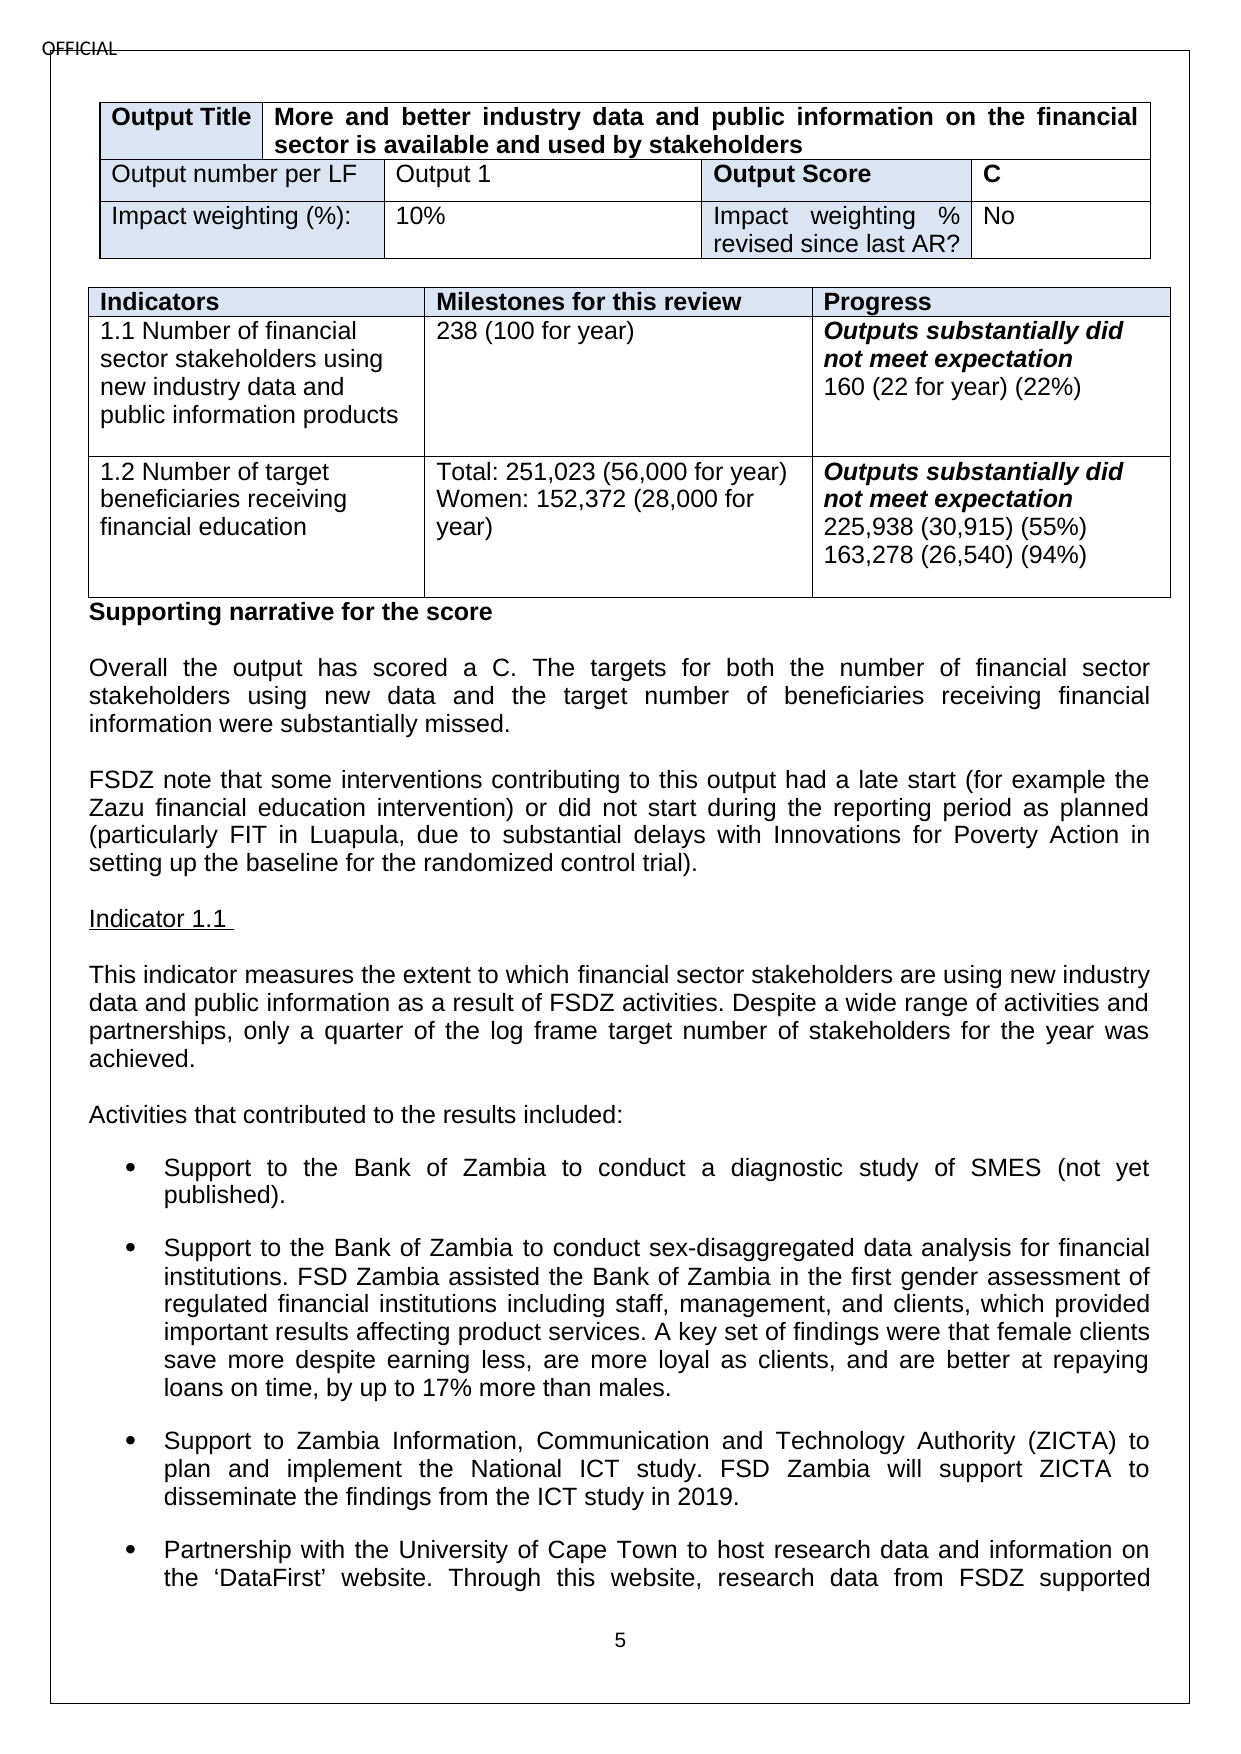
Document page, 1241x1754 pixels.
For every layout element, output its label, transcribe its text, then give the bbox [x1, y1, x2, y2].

table_cell C [972, 160, 1150, 201]
table_cell Outputs substantially did not meet expectation 160 (22 for year) (22%) [813, 317, 1170, 456]
table_cell Impact weighting % revised since last AR? [702, 202, 971, 258]
table_cell 1.1 Number of financial sector stakeholders using new industry data and public information products [89, 317, 424, 456]
table_cell Output 1 [385, 160, 701, 201]
table_header Milestones for this review [425, 288, 812, 316]
table_cell 1.2 Number of target beneficiaries receiving financial education [89, 457, 424, 597]
table_cell Outputs substantially did not meet expectation 225,938 (30,915) (55%) 163,278 (26,540) (94%) [813, 457, 1170, 597]
list Support to Zambia Information, Communication and Technology Authority (ZICTA) to plan and implement the National ICT study. FSD Zambia will support ZICTA to disseminate the findings from the ICT study in 2019. [126, 1427, 1152, 1511]
table_header Output Title [101, 103, 262, 159]
table_header Indicators [89, 288, 424, 316]
text Indicator 1.1 [89, 905, 1152, 933]
subtitle Supporting narrative for the score [89, 598, 1152, 626]
table_cell Output number per LF [101, 160, 384, 201]
table_header Progress [813, 288, 1170, 316]
list Partnership with the University of Cape Town to host research data and information on the ‘DataFirst’ website. Through this website, research data from FSDZ supported [126, 1536, 1152, 1592]
list Support to the Bank of Zambia to conduct a diagnostic study of SMES (not yet published). [126, 1153, 1152, 1209]
table_cell Output Score [702, 160, 971, 201]
table_cell Impact weighting (%): [101, 202, 384, 258]
table_cell No [972, 202, 1150, 258]
text Activities that contributed to the results included: [89, 1100, 1152, 1128]
table_header More and better industry data and public information on the financial sector is available and used by stakeholders [263, 103, 1150, 159]
table_cell 10% [385, 202, 701, 258]
text This indicator measures the extent to which financial sector stakeholders are using new industry data and public information as a result of FSDZ activities. Despite a wide range of activities and partnerships, only a quarter of the log frame target number of stakeholders for the year was achieved. [89, 961, 1152, 1072]
text Overall the output has scored a C. The targets for both the number of financial sector stakeholders using new data and the target number of beneficiaries receiving financial information were substantially missed. [89, 654, 1152, 737]
table_cell Total: 251,023 (56,000 for year) Women: 152,372 (28,000 for year) [425, 457, 812, 597]
list Support to the Bank of Zambia to conduct sex-disaggregated data analysis for financial institutions. FSD Zambia assisted the Bank of Zambia in the first gender assessment of regulated financial institutions including staff, management, and clients, which provided important results affecting product services. A key set of findings were that female clients save more despite earning less, are more loyal as clients, and are better at repaying loans on time, by up to 17% more than males. [126, 1234, 1152, 1402]
table_cell 238 (100 for year) [425, 317, 812, 456]
text FSDZ note that some interventions contributing to this output had a late start (for example the Zazu financial education intervention) or did not start during the reporting period as planned (particularly FIT in Luapula, due to substantial delays with Innovations for Poverty Action in setting up the baseline for the randomized control trial). [89, 765, 1152, 877]
